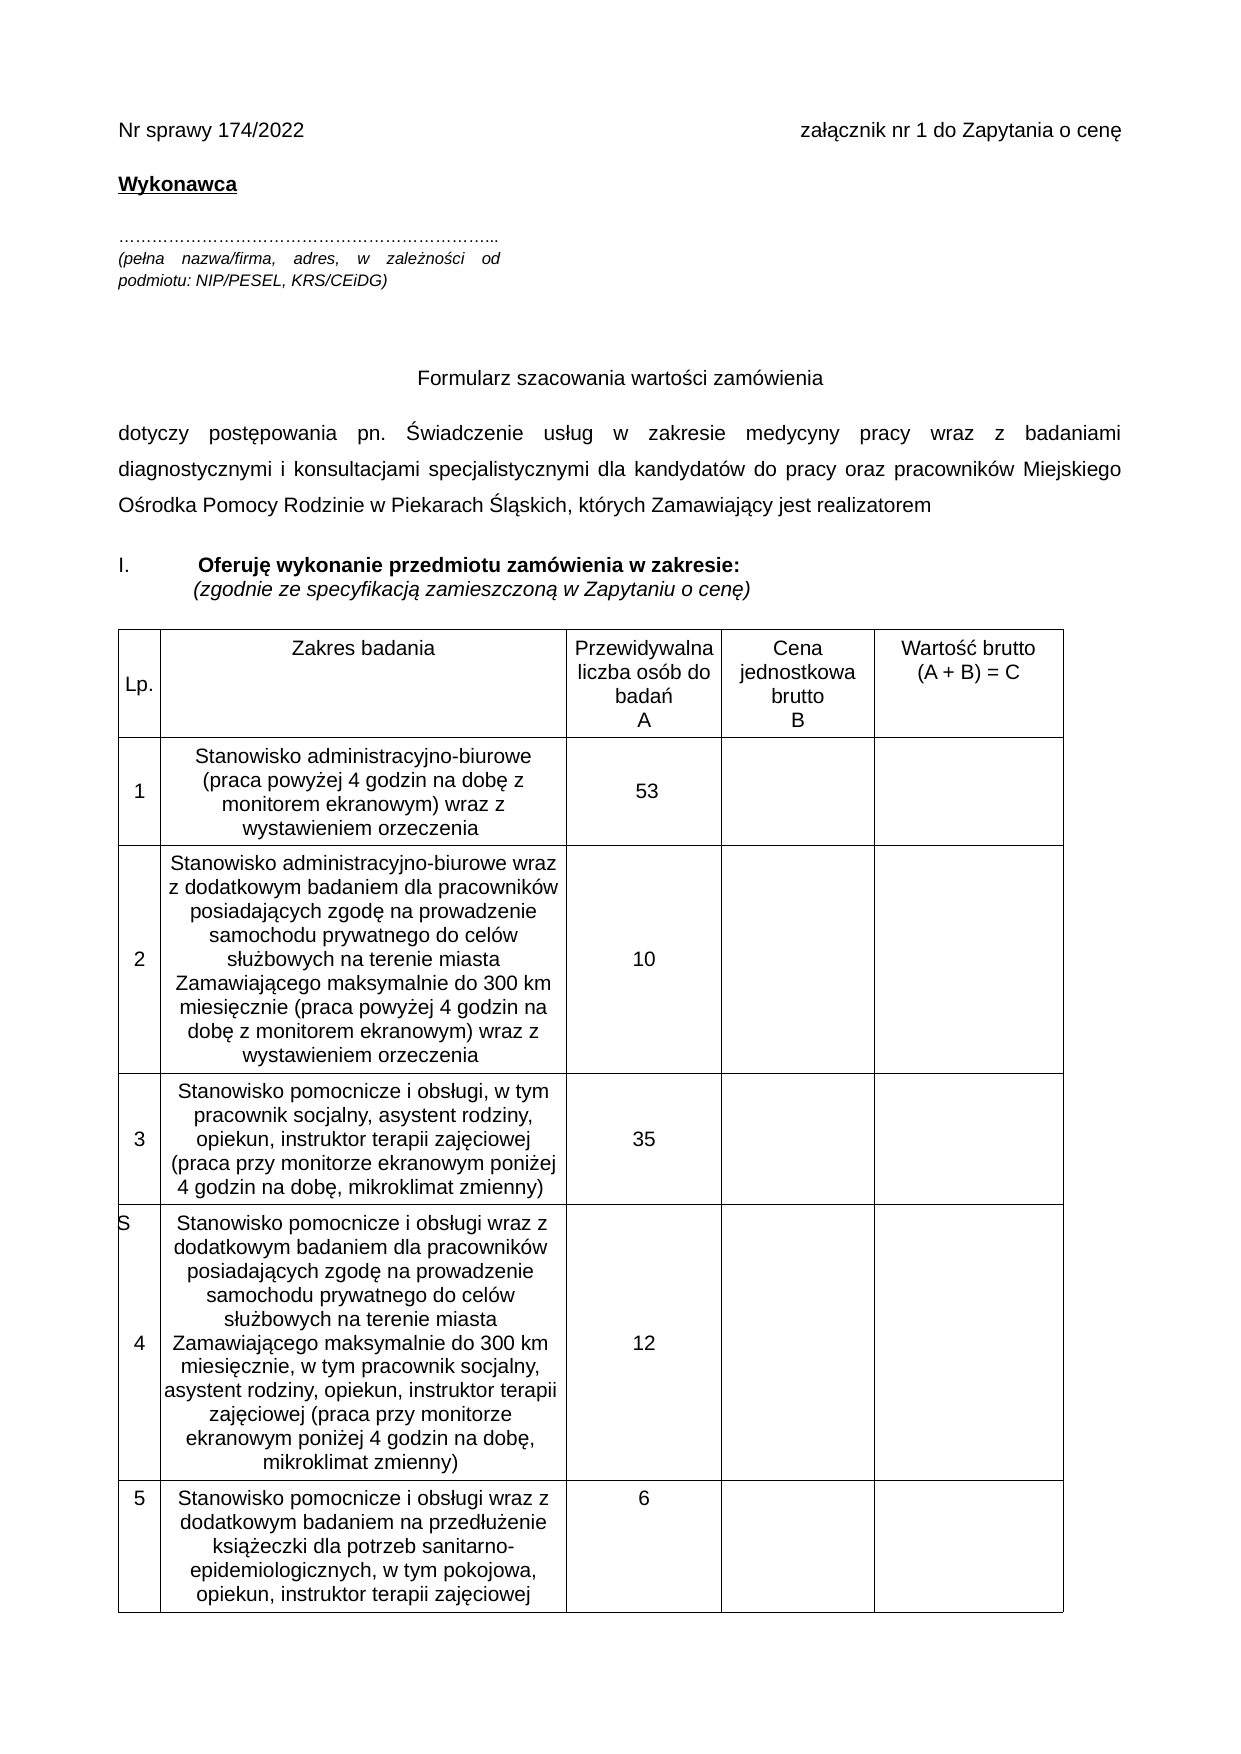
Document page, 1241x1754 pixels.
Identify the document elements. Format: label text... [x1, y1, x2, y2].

table_cell [875, 738, 1063, 845]
table_cell [875, 1205, 1063, 1480]
table_header Cena jednostkowa brutto B [722, 630, 874, 737]
table_header Lp. [119, 630, 160, 737]
text I. Oferuję wykonanie przedmiotu zamówienia w zakresie: [118, 553, 1122, 577]
table_cell [722, 846, 874, 1073]
text …………………………………………………………... [118, 227, 502, 246]
text dotyczy postępowania pn. Świadczenie usług w zakresie medycyny pracy wraz z badaniami diagnostycznymi i konsultacjami specjalistycznymi dla kandydatów do pracy oraz pracowników Miejskiego Ośrodka Pomocy Rodzinie w Piekarach Śląskich, których Zamawiający jest realizatorem [118, 421, 1122, 517]
table_cell S Stanowisko pomocnicze i obsługi wraz z dodatkowym badaniem dla pracowników posiadających zgodę na prowadzenie samochodu prywatnego do celów służbowych na terenie miasta Zamawiającego maksymalnie do 300 km miesięcznie, w tym pracownik socjalny, asystent rodziny, opiekun, instruktor terapii zajęciowej (praca przy monitorze ekranowym poniżej 4 godzin na dobę, mikroklimat zmienny) [161, 1205, 566, 1480]
table_cell [875, 846, 1063, 1073]
table_cell 3 [119, 1074, 160, 1204]
table_cell 4 [119, 1205, 160, 1480]
text (pełna nazwa/firma, adres, w zależności od podmiotu: NIP/PESEL, KRS/CEiDG) [118, 248, 502, 290]
table_cell [722, 1205, 874, 1480]
table_cell 5 [119, 1481, 160, 1612]
text Formularz szacowania wartości zamówienia [118, 366, 1122, 390]
table_header Zakres badania [161, 630, 566, 737]
table_cell [722, 1074, 874, 1204]
table_cell Stanowisko pomocnicze i obsługi, w tym pracownik socjalny, asystent rodziny, opiekun, instruktor terapii zajęciowej (praca przy monitorze ekranowym poniżej 4 godzin na dobę, mikroklimat zmienny) [161, 1074, 566, 1204]
table_cell 6 [567, 1481, 721, 1612]
table_cell 35 [567, 1074, 721, 1204]
table_cell 2 [119, 846, 160, 1073]
table_cell 53 [567, 738, 721, 845]
text (zgodnie ze specyfikacją zamieszczoną w Zapytaniu o cenę) [118, 577, 1122, 601]
table_header Przewidywalna liczba osób do badań A [567, 630, 721, 737]
table_cell [875, 1481, 1063, 1612]
table_cell 12 [567, 1205, 721, 1480]
table_cell Stanowisko administracyjno-biurowe wraz z dodatkowym badaniem dla pracowników posiadających zgodę na prowadzenie samochodu prywatnego do celów służbowych na terenie miasta Zamawiającego maksymalnie do 300 km miesięcznie (praca powyżej 4 godzin na dobę z monitorem ekranowym) wraz z wystawieniem orzeczenia [161, 846, 566, 1073]
table_cell [875, 1074, 1063, 1204]
table_header Wartość brutto (A + B) = C [875, 630, 1063, 737]
table_cell Stanowisko pomocnicze i obsługi wraz z dodatkowym badaniem na przedłużenie książeczki dla potrzeb sanitarno-epidemiologicznych, w tym pokojowa, opiekun, instruktor terapii zajęciowej [161, 1481, 566, 1612]
table_cell 1 [119, 738, 160, 845]
table_cell 10 [567, 846, 721, 1073]
table_cell [722, 738, 874, 845]
table_cell [722, 1481, 874, 1612]
table_cell Stanowisko administracyjno-biurowe (praca powyżej 4 godzin na dobę z monitorem ekranowym) wraz z wystawieniem orzeczenia [161, 738, 566, 845]
text Wykonawca [118, 172, 1119, 196]
